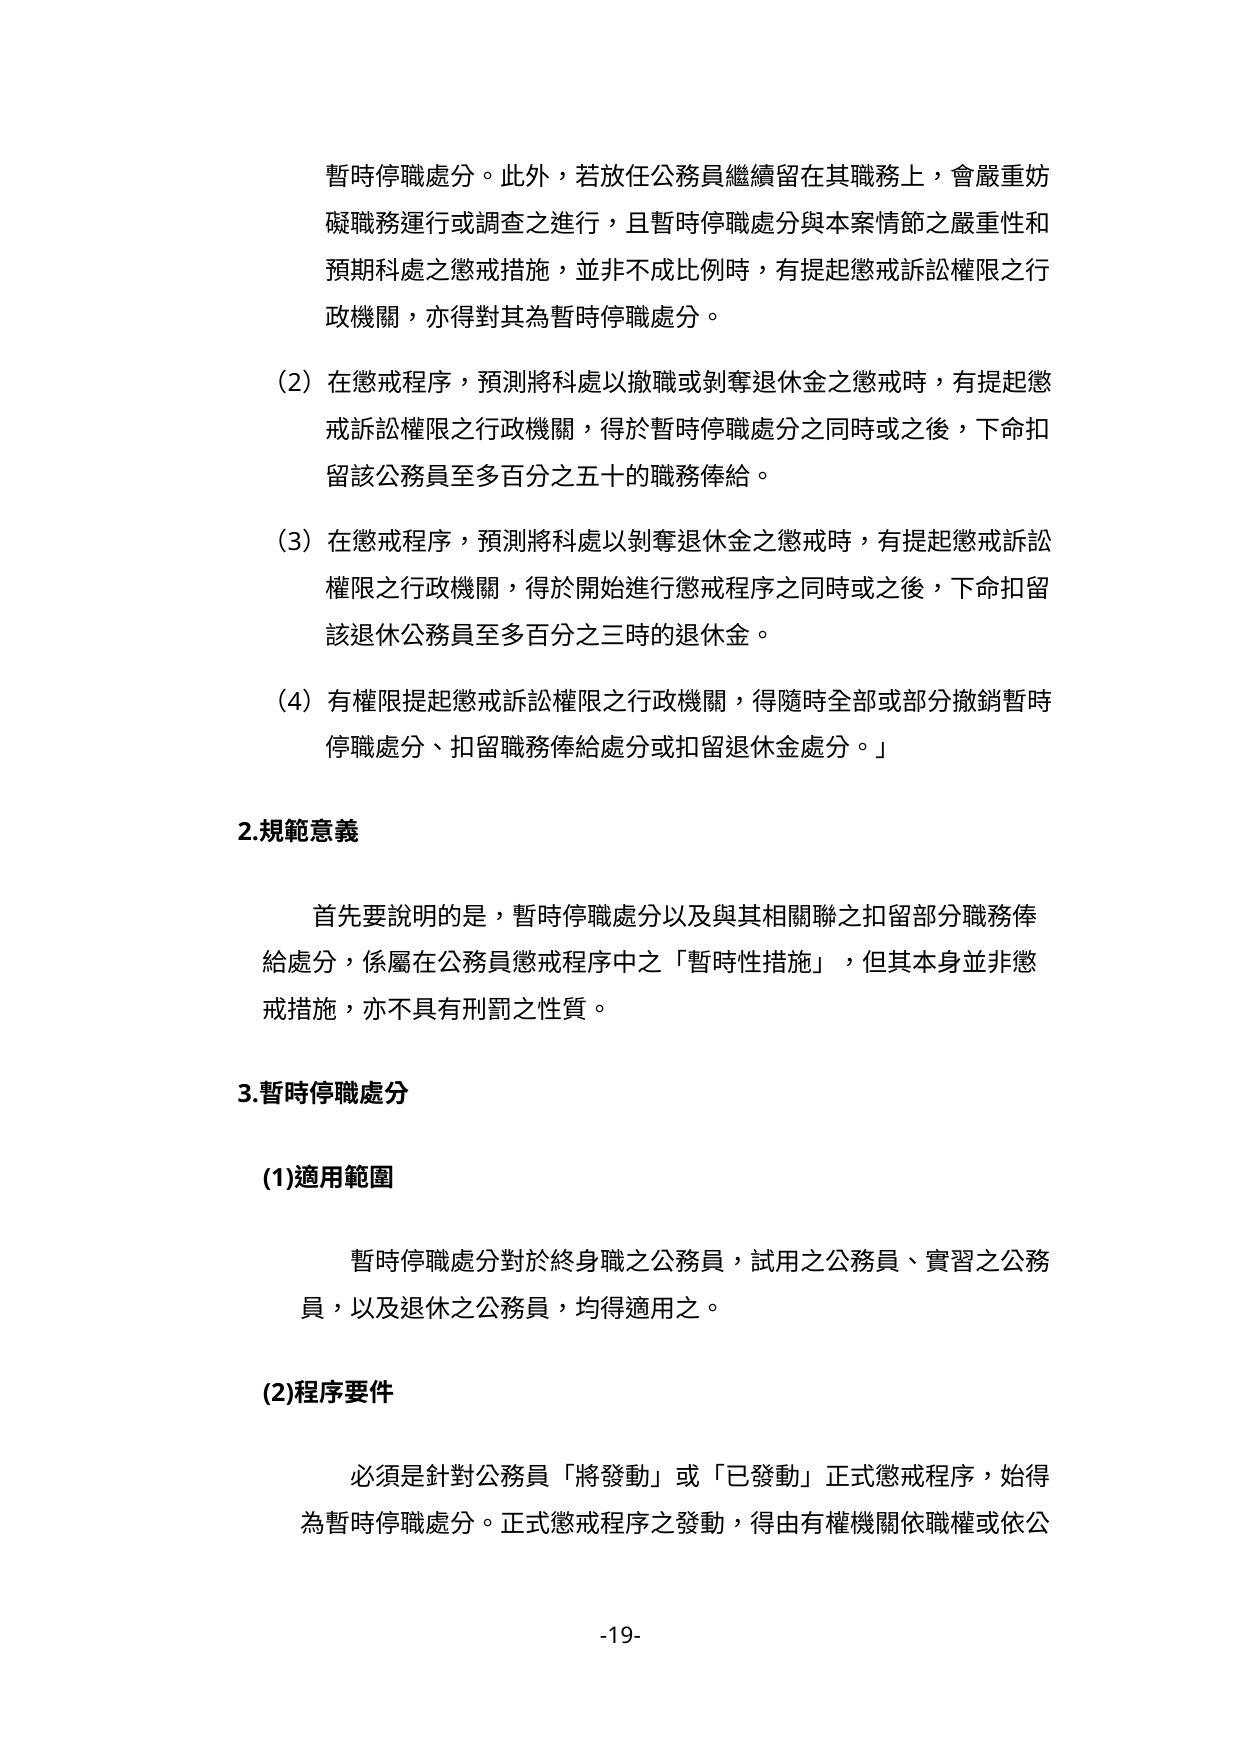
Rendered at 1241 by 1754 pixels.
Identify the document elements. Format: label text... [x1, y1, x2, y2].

text 2.規範意義 [187, 805, 1053, 842]
text 暫時停職處分對於終身職之公務員，試用之公務員、實習之公務員，以及退休之公務員，均得適用之。 [300, 1235, 1053, 1319]
text （4）有權限提起懲戒訴訟權限之行政機關，得隨時全部或部分撤銷暫時停職處分、扣留職務俸給處分或扣留退休金處分。」 [262, 674, 1053, 758]
text 3.暫時停職處分 [187, 1067, 1053, 1104]
text （2）在懲戒程序，預測將科處以撤職或剝奪退休金之懲戒時，有提起懲戒訴訟權限之行政機關，得於暫時停職處分之同時或之後，下命扣留該公務員至多百分之五十的職務俸給。 [262, 356, 1053, 487]
text （3）在懲戒程序，預測將科處以剝奪退休金之懲戒時，有提起懲戒訴訟權限之行政機關，得於開始進行懲戒程序之同時或之後，下命扣留該退休公務員至多百分之三時的退休金。 [262, 515, 1053, 646]
text 首先要說明的是，暫時停職處分以及與其相關聯之扣留部分職務俸給處分，係屬在公務員懲戒程序中之「暫時性措施」，但其本身並非懲戒措施，亦不具有刑罰之性質。 [262, 889, 1053, 1020]
text 必須是針對公務員「將發動」或「已發動」正式懲戒程序，始得為暫時停職處分。正式懲戒程序之發動，得由有權機關依職權或依公 [300, 1450, 1053, 1534]
text (2)程序要件 [187, 1366, 1053, 1403]
text 暫時停職處分。此外，若放任公務員繼續留在其職務上，會嚴重妨礙職務運行或調查之進行，且暫時停職處分與本案情節之嚴重性和預期科處之懲戒措施，並非不成比例時，有提起懲戒訴訟權限之行政機關，亦得對其為暫時停職處分。 [262, 150, 1053, 328]
text (1)適用範圍 [187, 1151, 1053, 1188]
